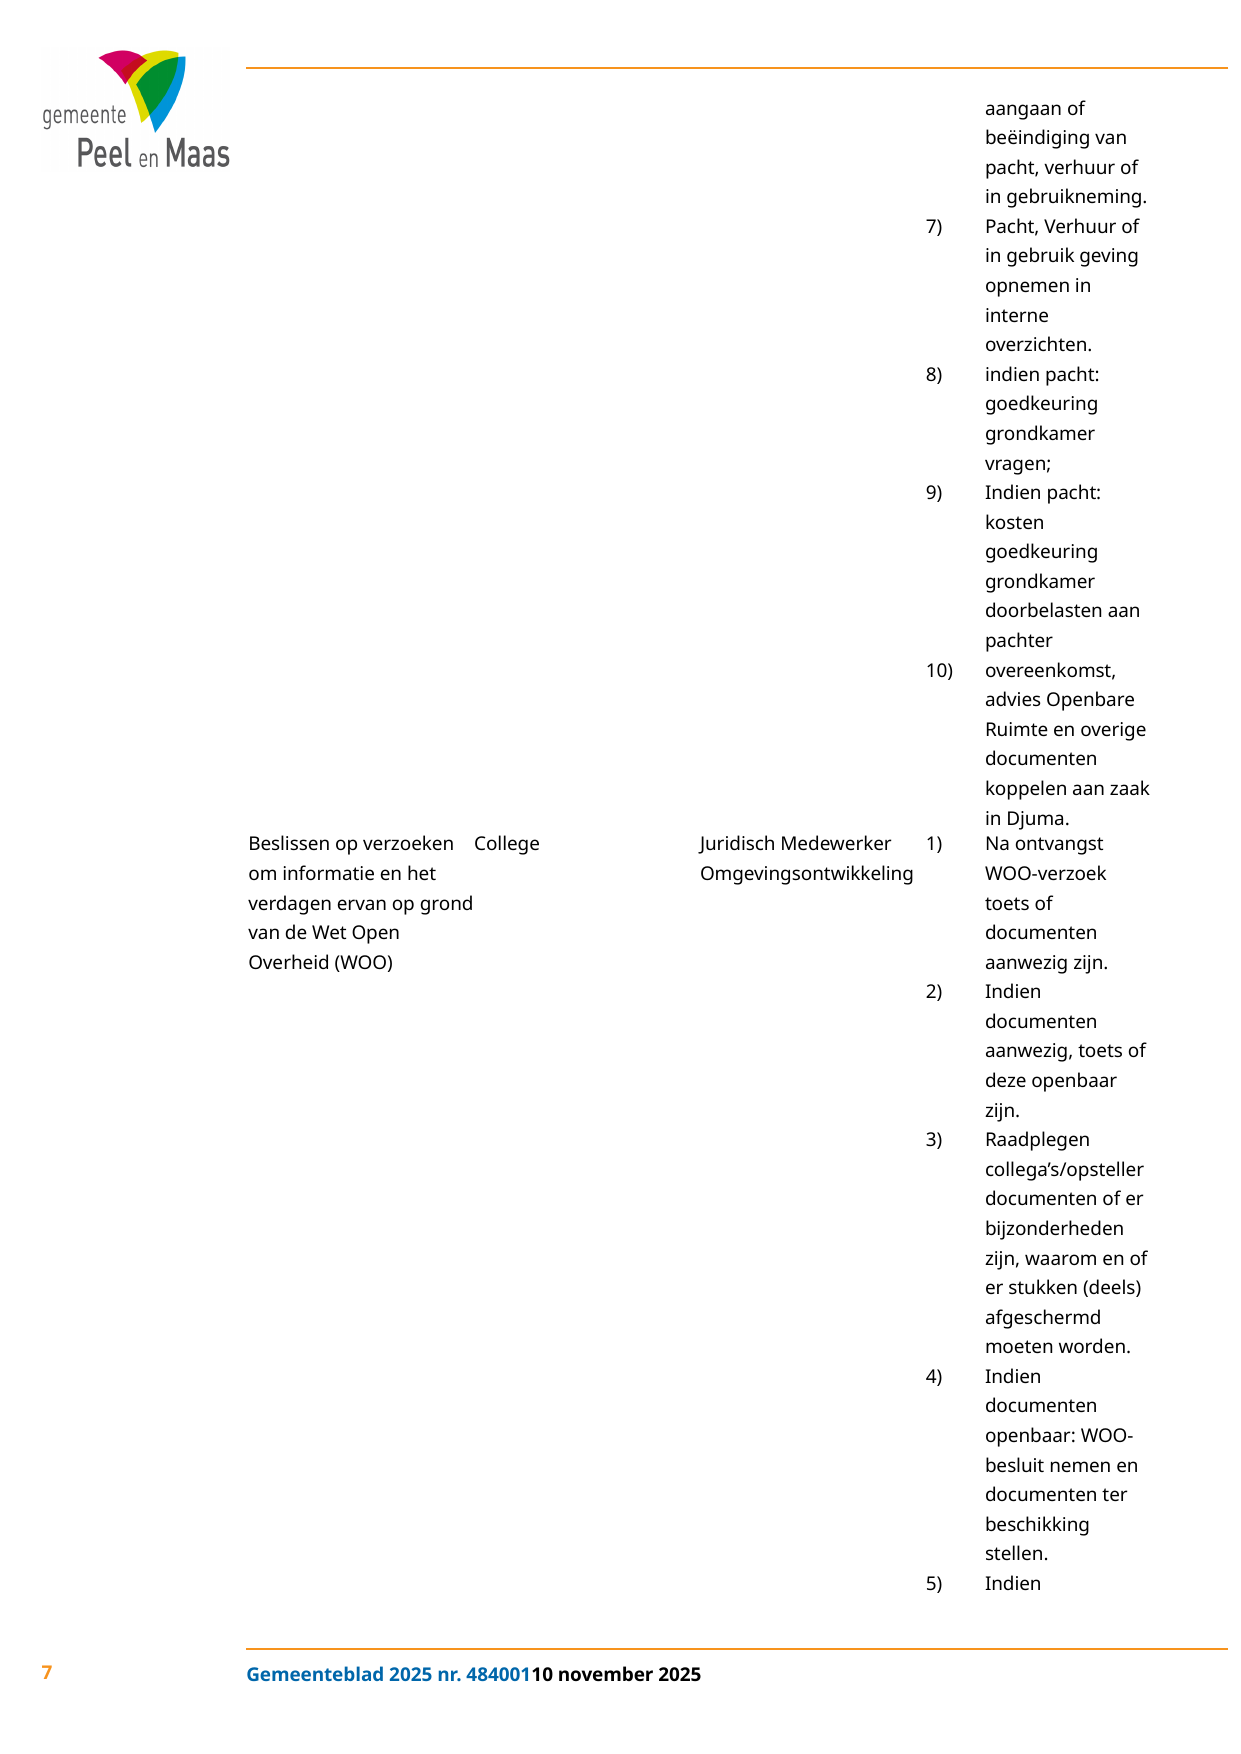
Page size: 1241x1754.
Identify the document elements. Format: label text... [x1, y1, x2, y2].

table_cell Na ontvangst WOO-verzoek toets of documenten aanwezig zijn. Indien documenten aanwezig, toets of deze openbaar zijn. Raadplegen collega’s/opsteller documenten of er bijzonderheden zijn, waarom en of er stukken (deels) afgeschermd moeten worden. Indien documenten openbaar: WOO-besluit nemen en documenten ter beschikking stellen. Indien documenten niet openbaar of geen documenten aanwezig zijn, WOO-verzoek weigeren. Alle documenten koppelen aan zaak in Djuma. [926, 831, 1152, 1596]
table_cell [474, 95, 700, 831]
table_cell Beslissen op verzoeken om informatie en het verdagen ervan op grond van de Wet Open Overheid (WOO) [248, 831, 474, 1596]
table_cell [700, 95, 926, 831]
table_cell aangaan of beëindiging van pacht, verhuur of in gebruikneming. Pacht, Verhuur of in gebruik geving opnemen in interne overzichten. indien pacht: goedkeuring grondkamer vragen; Indien pacht: kosten goedkeuring grondkamer doorbelasten aan pachter overeenkomst, advies Openbare Ruimte en overige documenten koppelen aan zaak in Djuma. [926, 95, 1152, 831]
table_cell [248, 95, 474, 831]
table_cell Juridisch Medewerker Omgevingsontwikkeling [700, 831, 926, 1596]
picture [41, 47, 231, 172]
table_cell College [474, 831, 700, 1596]
